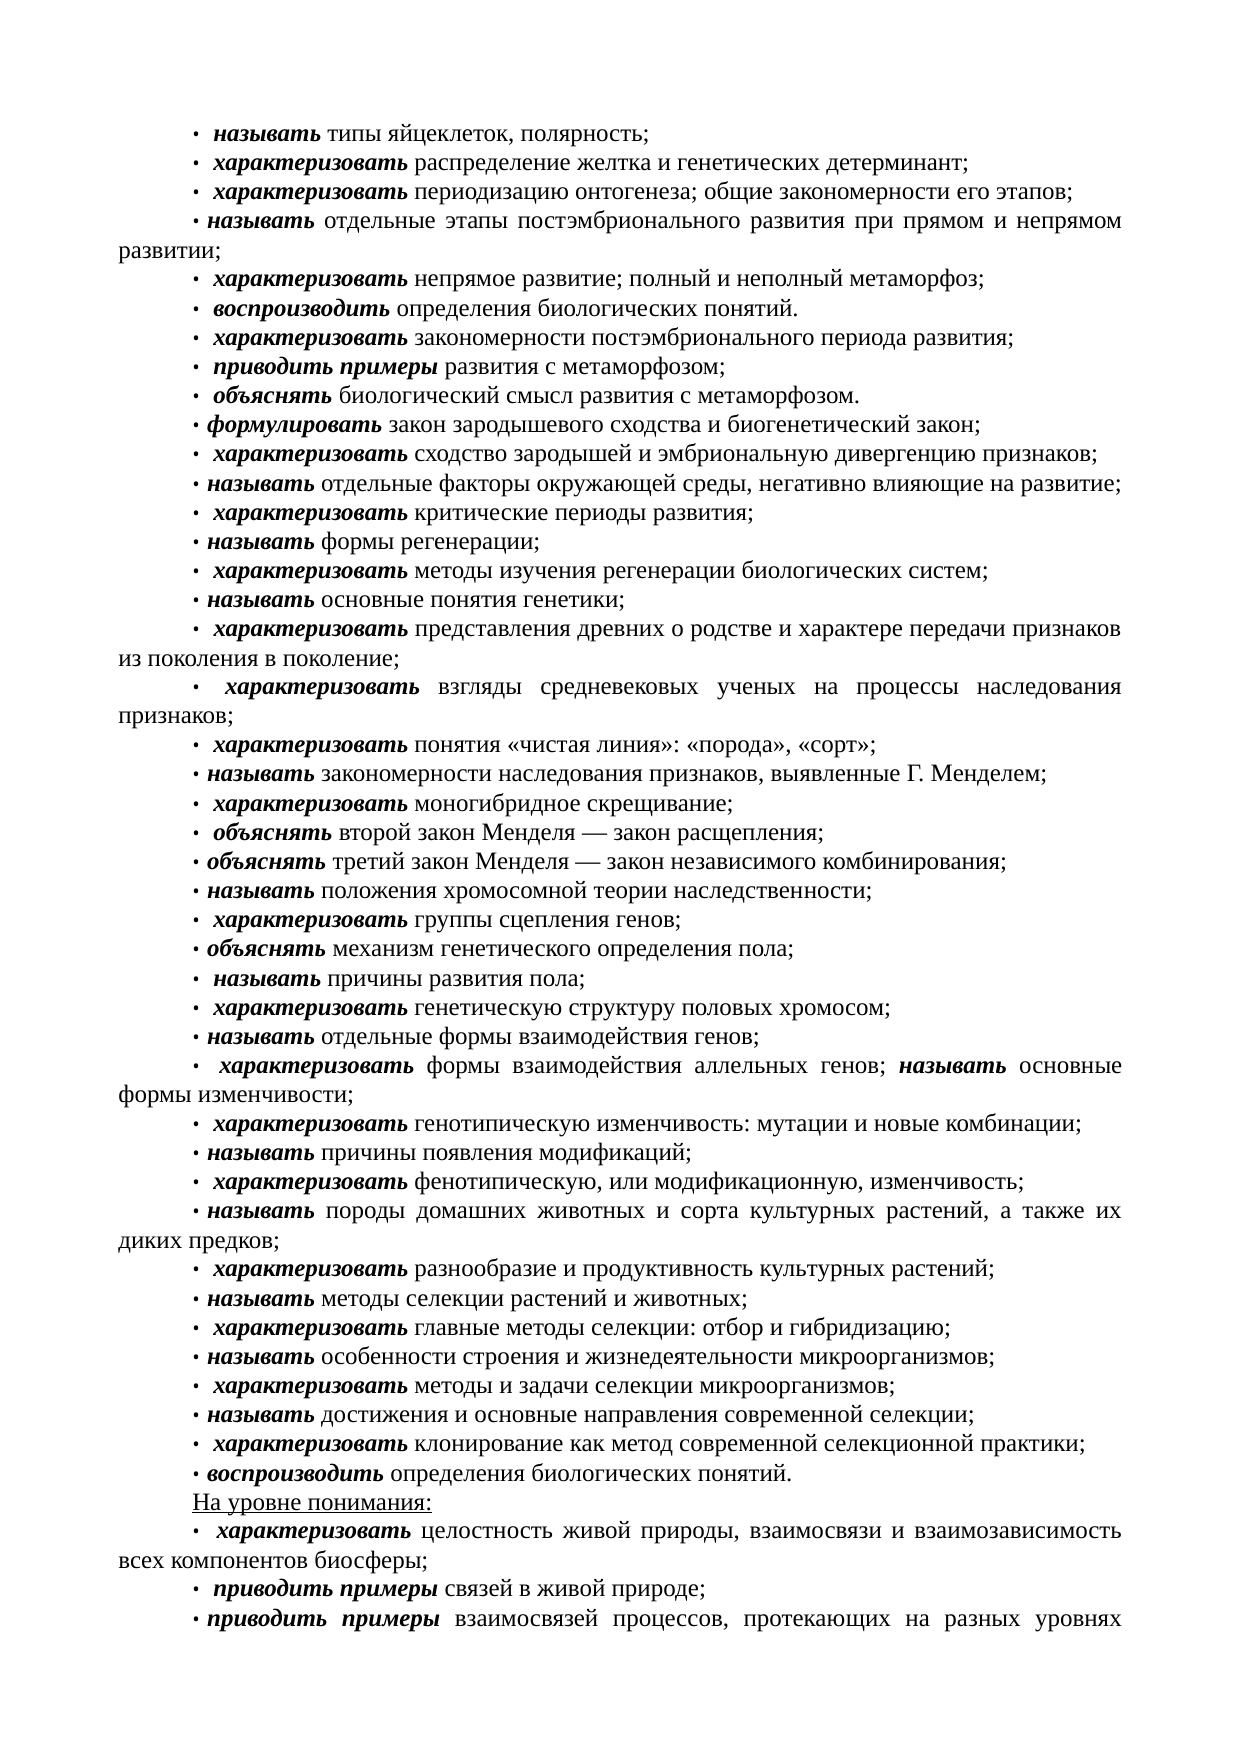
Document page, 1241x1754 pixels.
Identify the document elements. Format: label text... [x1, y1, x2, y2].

list называть достижения и основные направления совре­менной селекции; [974, 1399, 1122, 1428]
list характеризовать критические периоды развития; [754, 497, 1122, 526]
list характеризовать закономерности постэмбрионального периода развития; [118, 322, 207, 351]
list характеризовать понятия «чистая линия»: «порода», «сорт»; [118, 729, 207, 758]
list характеризовать критические периоды развития; [118, 497, 207, 526]
list воспроизводить определения биологических понятий. [118, 293, 1122, 322]
list называть основные понятия генетики; [118, 584, 207, 613]
list характеризовать целостность живой природы, взаимо­связи и взаимозависимость всех компонентов биосферы; [118, 1516, 1122, 1573]
list характеризовать распределение желтка и генетиче­ских детерминант; [118, 147, 207, 176]
list объяснять биологический смысл развития с метаморфо­зом. [860, 380, 1122, 409]
list характеризовать методы и задачи селекции микроор­ганизмов; [896, 1370, 1122, 1399]
list называть методы селекции растений и животных; [118, 1283, 1122, 1312]
list характеризовать методы и задачи селекции микроор­ганизмов; [118, 1370, 207, 1399]
list объяснять механизм генетического определения пола; [118, 933, 1122, 963]
list называть отдельные факторы окружающей среды, не­гативно влияющие на развитие; [118, 468, 1122, 497]
list характеризовать формы взаимодействия аллельных генов; называть основные формы изменчивости; [118, 1050, 207, 1079]
list называть формы регенерации; [540, 526, 1122, 555]
list приводить примеры развития с метаморфозом; [118, 351, 207, 380]
list воспроизводить определения биологических понятий. [118, 1458, 1122, 1487]
list характеризовать группы сцепления генов; [118, 904, 207, 933]
list характеризовать периодизацию онтогенеза; общие за­кономерности его этапов; [118, 176, 1122, 206]
list объяснять третий закон Менделя — закон независимого комбинирования; [118, 846, 207, 875]
list формулировать закон зародышевого сходства и биогене­тический закон; [981, 409, 1122, 438]
list называть формы регенерации; [118, 526, 207, 555]
text На уровне понимания: [118, 1487, 192, 1516]
list характеризовать моногибридное скрещивание; [118, 788, 1122, 817]
list называть достижения и основные направления совре­менной селекции; [118, 1399, 207, 1428]
list называть отдельные этапы постэмбрионального разви­тия при прямом и непрямом развитии; [118, 206, 1122, 263]
list объяснять биологический смысл развития с метаморфо­зом. [118, 380, 207, 409]
list характеризовать формы взаимодействия аллельных генов; называть основные формы изменчивости; [354, 1079, 1122, 1108]
list называть отдельные формы взаимодействия генов; [760, 1021, 1122, 1050]
list объяснять третий закон Менделя — закон независимого комбинирования; [1007, 846, 1122, 875]
list характеризовать непрямое развитие; полный и непол­ный метаморфоз; [118, 263, 1122, 293]
list характеризовать генетическую структуру половых хромосом; [891, 992, 1122, 1021]
list называть типы яйцеклеток, полярность; [118, 118, 207, 147]
list называть отдельные формы взаимодействия генов; [118, 1021, 207, 1050]
list называть типы яйцеклеток, полярность; [649, 118, 1122, 147]
list характеризовать представления древних о родстве и характере передачи признаков из поколения в поколение; [118, 613, 1122, 671]
list называть положения хромосомной теории наследствен­ности; [872, 875, 1122, 904]
list характеризовать закономерности постэмбрионального периода развития; [1014, 322, 1122, 351]
list приводить примеры связей в живой природе; [118, 1573, 1122, 1603]
text На уровне понимания: [432, 1487, 1122, 1516]
list называть основные понятия генетики; [625, 584, 1122, 613]
list характеризовать главные методы селекции: отбор и гибридизацию; [951, 1312, 1122, 1341]
list характеризовать методы изучения регенерации биоло­гических систем; [989, 555, 1122, 584]
list характеризовать генотипическую изменчивость: мута­ции и новые комбинации; [118, 1108, 207, 1137]
list называть причины появления модификаций; [118, 1137, 207, 1166]
list называть породы домашних животных и сорта культур­ных растений, а также их диких предков; [118, 1196, 1122, 1253]
list называть причины появления модификаций; [692, 1137, 1122, 1166]
list называть положения хромосомной теории наследствен­ности; [118, 875, 207, 904]
list приводить примеры взаимосвязей процессов, протекаю­щих на разных уровнях организации; [118, 1603, 1122, 1632]
list характеризовать сходство зародышей и эмбриональ­ную дивергенцию признаков; [118, 438, 1122, 468]
list характеризовать главные методы селекции: отбор и гибридизацию; [118, 1312, 207, 1341]
list формулировать закон зародышевого сходства и биогене­тический закон; [118, 409, 207, 438]
list характеризовать взгляды средневековых ученых на процессы наследования признаков; [118, 671, 1122, 729]
list называть закономерности наследования признаков, вы­явленные Г. Менделем; [118, 758, 1122, 788]
list приводить примеры развития с метаморфозом; [726, 351, 1122, 380]
list объяснять второй закон Менделя — закон расщепления; [118, 817, 207, 846]
list называть причины развития пола; [118, 963, 1122, 992]
list характеризовать генетическую структуру половых хромосом; [118, 992, 207, 1021]
list характеризовать понятия «чистая линия»: «порода», «сорт»; [877, 729, 1122, 758]
list характеризовать методы изучения регенерации биоло­гических систем; [118, 555, 207, 584]
list характеризовать клонирование как метод современной селекционной практики; [118, 1428, 1122, 1458]
list характеризовать распределение желтка и генетиче­ских детерминант; [969, 147, 1122, 176]
list характеризовать фенотипическую, или модификационную, изменчивость; [118, 1166, 1122, 1196]
list называть особенности строения и жизнедеятельности микроорганизмов; [996, 1341, 1122, 1370]
list характеризовать группы сцепления генов; [682, 904, 1122, 933]
list характеризовать разнообразие и продуктивность куль­турных растений; [118, 1253, 1122, 1283]
list называть особенности строения и жизнедеятельности микроорганизмов; [118, 1341, 207, 1370]
list объяснять второй закон Менделя — закон расщепления; [824, 817, 1122, 846]
